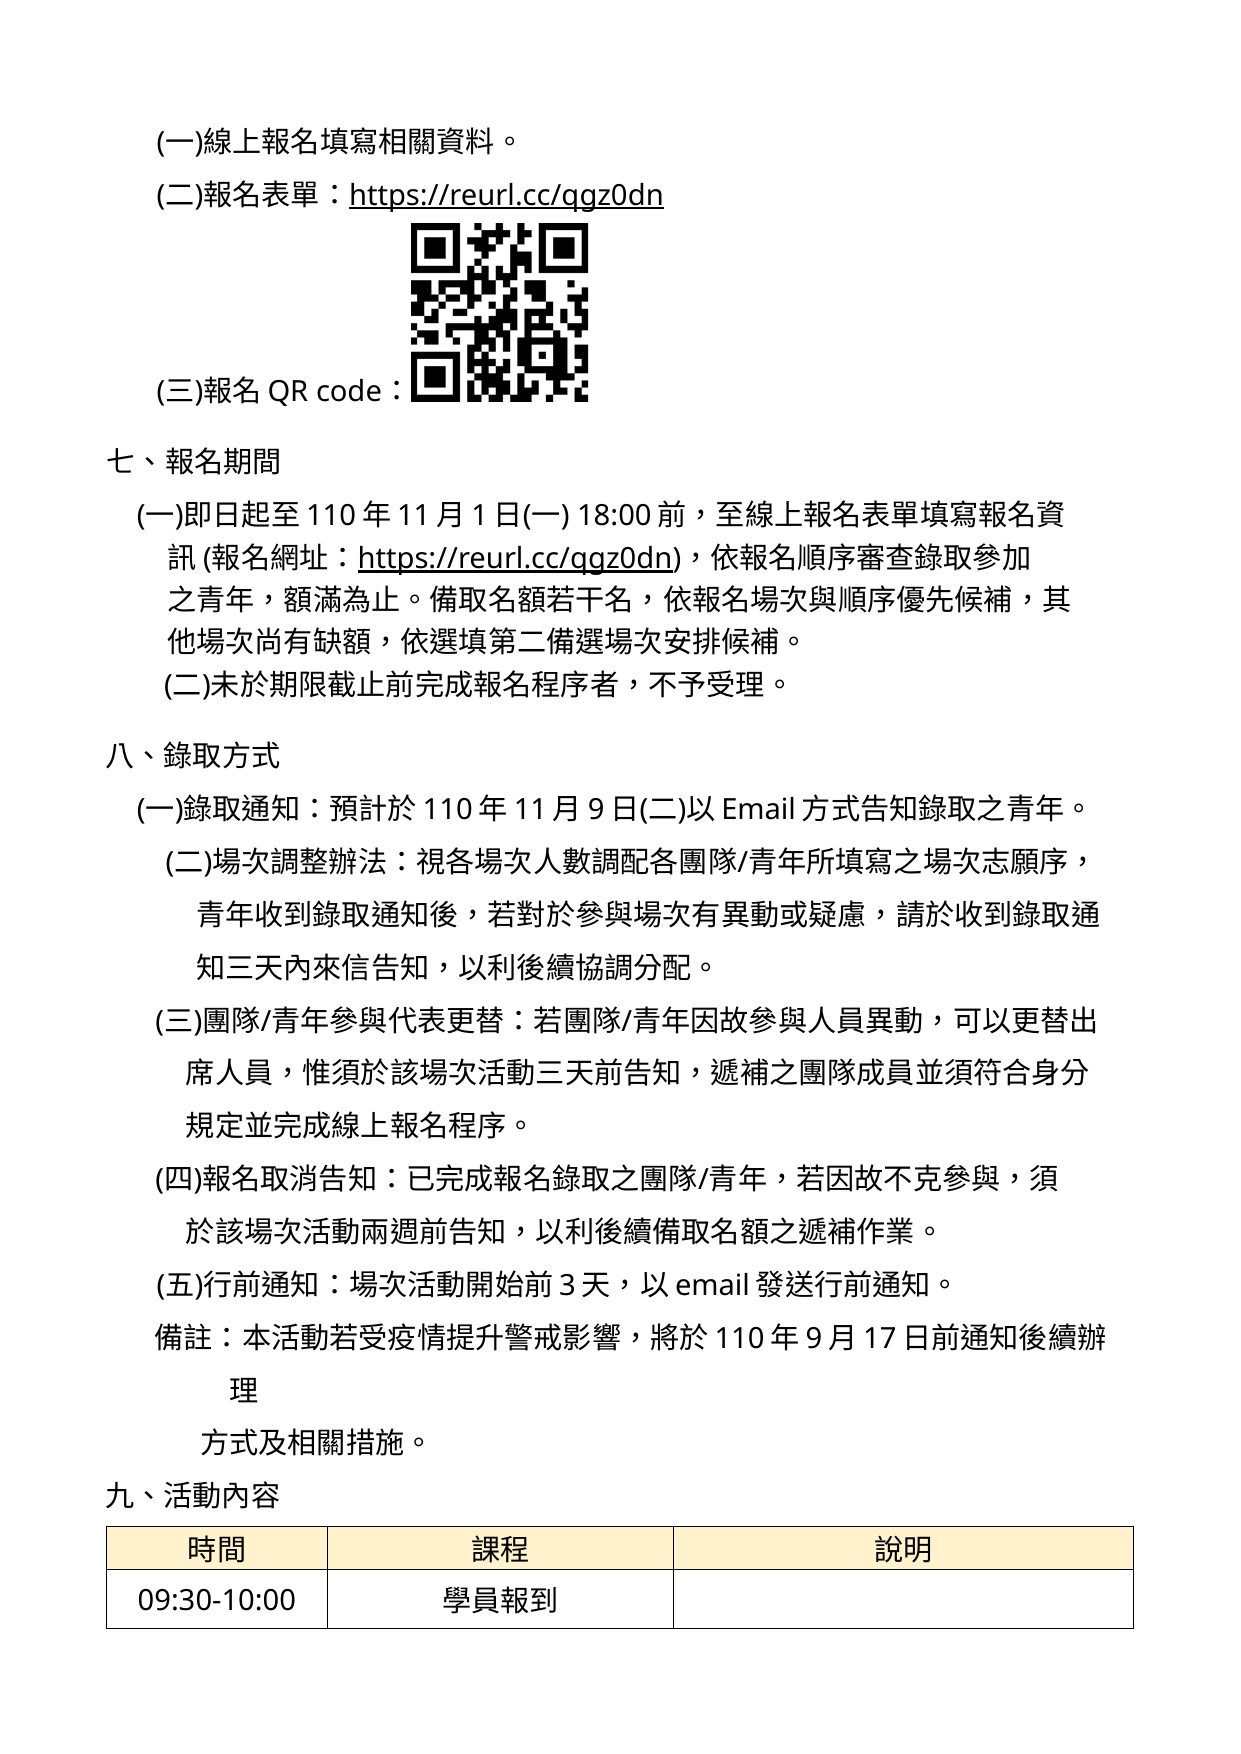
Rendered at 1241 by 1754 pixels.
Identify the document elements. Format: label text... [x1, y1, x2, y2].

list 之青年，額滿為止。備取名額若干名，依報名場次與順序優先候補，其 [106, 577, 1134, 619]
list (一)錄取通知：預計於110年11月9日(二)以Email方式告知錄取之青年。 [106, 786, 1134, 828]
list (二)場次調整辦法：視各場次人數調配各團隊/青年所填寫之場次志願序， [165, 838, 1134, 881]
table_cell 09:30-10:00 [107, 1570, 327, 1628]
list 於該場次活動兩週前告知，以利後續備取名額之遞補作業。 [148, 1208, 1134, 1251]
list 訊 (報名網址：https://reurl.cc/qgz0dn)，依報名順序審查錄取參加 [106, 534, 1134, 577]
list (二)報名表單：https://reurl.cc/qgz0dn [151, 171, 1134, 213]
list 他場次尚有缺額，依選填第二備選場次安排候補。 [106, 619, 1134, 661]
list (一)即日起至110年11月1日(一) 18:00前，至線上報名表單填寫報名資 [106, 492, 1134, 534]
list (三)報名QR code： [151, 224, 1134, 410]
list 方式及相關措施。 [154, 1420, 1134, 1462]
list (一)線上報名填寫相關資料。 [151, 118, 1134, 161]
table_cell [674, 1570, 1133, 1628]
list 錄取方式 [105, 733, 1134, 775]
list (五)行前通知：場次活動開始前3天，以email發送行前通知。 [156, 1261, 1134, 1304]
list (三)團隊/青年參與代表更替：若團隊/青年因故參與人員異動，可以更替出 [148, 997, 1134, 1039]
list 知三天內來信告知，以利後續協調分配。 [165, 944, 1134, 987]
picture [411, 223, 589, 402]
list 報名期間 [106, 439, 1134, 481]
table_header 課程 [328, 1527, 673, 1569]
table_header 說明 [674, 1527, 1133, 1569]
list 規定並完成線上報名程序。 [148, 1103, 1134, 1145]
list (二)未於期限截止前完成報名程序者，不予受理。 [156, 661, 1134, 703]
table_cell 學員報到 [328, 1570, 673, 1628]
list 備註：本活動若受疫情提升警戒影響，將於110年9月17日前通知後續辦理 [154, 1314, 1134, 1409]
list (四)報名取消告知：已完成報名錄取之團隊/青年，若因故不克參與，須 [148, 1156, 1134, 1198]
list 活動內容 [105, 1473, 1134, 1515]
list 青年收到錄取通知後，若對於參與場次有異動或疑慮，請於收到錄取通 [165, 891, 1134, 934]
list 席人員，惟須於該場次活動三天前告知，遞補之團隊成員並須符合身分 [148, 1050, 1134, 1092]
table_header 時間 [107, 1527, 327, 1569]
